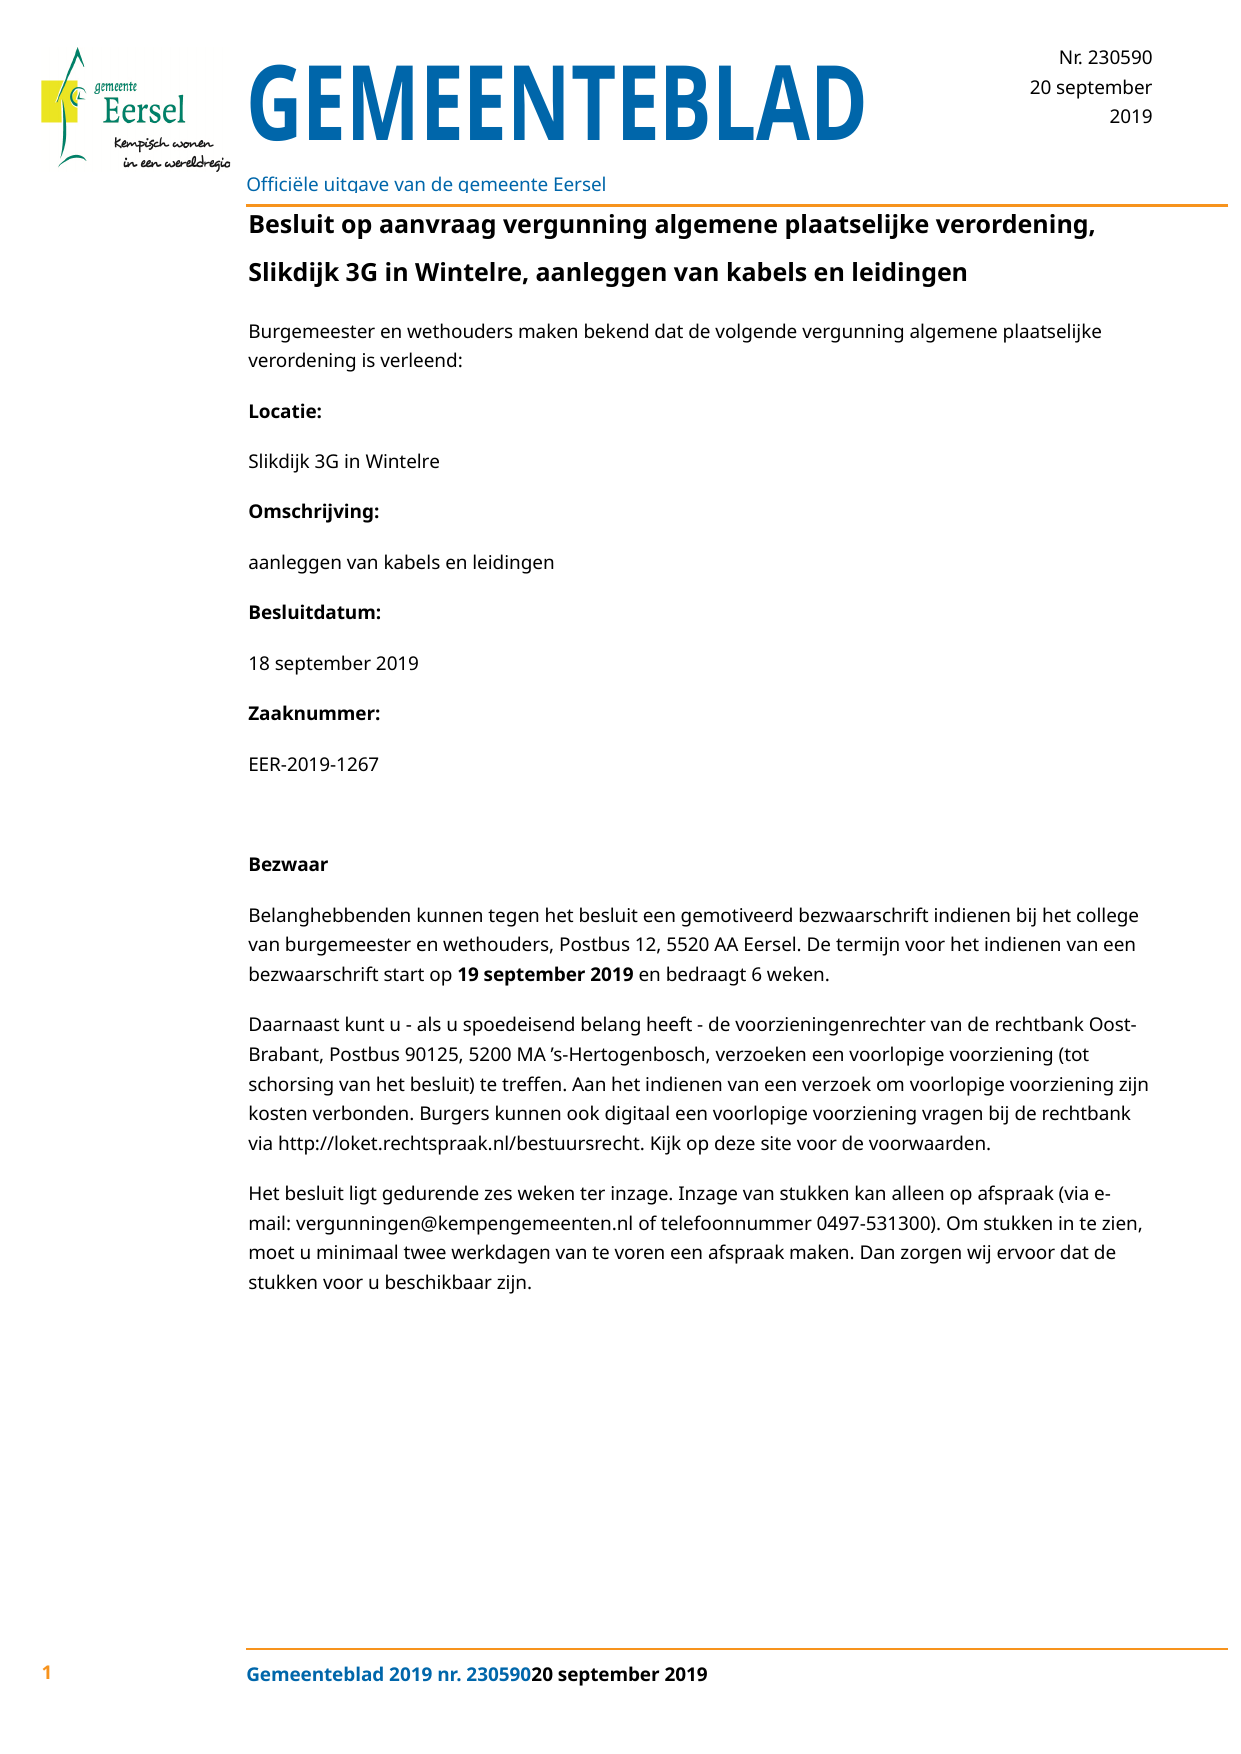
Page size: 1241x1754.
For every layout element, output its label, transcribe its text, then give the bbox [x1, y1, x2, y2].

text Daarnaast kunt u - als u spoedeisend belang heeft - de voorzieningenrechter van de rechtbank Oost-Brabant, Postbus 90125, 5200 MA ’s-Hertogenbosch, verzoeken een voorlopige voorziening (tot schorsing van het besluit) te treffen. Aan het indienen van een verzoek om voorlopige voorziening zijn kosten verbonden. Burgers kunnen ook digitaal een voorlopige voorziening vragen bij de rechtbank via http://loket.rechtspraak.nl/bestuursrecht. Kijk op deze site voor de voorwaarden. [248, 1012, 1152, 1156]
picture [41, 47, 231, 172]
text Locatie: [248, 398, 1152, 424]
text Burgemeester en wethouders maken bekend dat de volgende vergunning algemene plaatselijke verordening is verleend: [248, 318, 1152, 373]
text EER-2019-1267 [248, 751, 1152, 777]
text Het besluit ligt gedurende zes weken ter inzage. Inzage van stukken kan alleen op afspraak (via e-mail: vergunningen@kempengemeenten.nl of telefoonnummer 0497-531300). Om stukken in te zien, moet u minimaal twee werkdagen van te voren een afspraak maken. Dan zorgen wij ervoor dat de stukken voor u beschikbaar zijn. [248, 1180, 1152, 1295]
text 18 september 2019 [248, 650, 1152, 676]
text Zaaknummer: [248, 700, 1152, 726]
text Bezwaar [248, 852, 1152, 877]
text aanleggen van kabels en leidingen [248, 549, 1152, 575]
text Besluitdatum: [248, 599, 1152, 625]
text Besluit op aanvraag vergunning algemene plaatselijke verordening, Slikdijk 3G in Wintelre, aanleggen van kabels en leidingen [248, 207, 1152, 288]
text Belanghebbenden kunnen tegen het besluit een gemotiveerd bezwaarschrift indienen bij het college van burgemeester en wethouders, Postbus 12, 5520 AA Eersel. De termijn voor het indienen van een bezwaarschrift start op 19 september 2019 en bedraagt 6 weken. [248, 902, 1152, 987]
text Omschrijving: [248, 499, 1152, 524]
text Slikdijk 3G in Wintelre [248, 448, 1152, 474]
